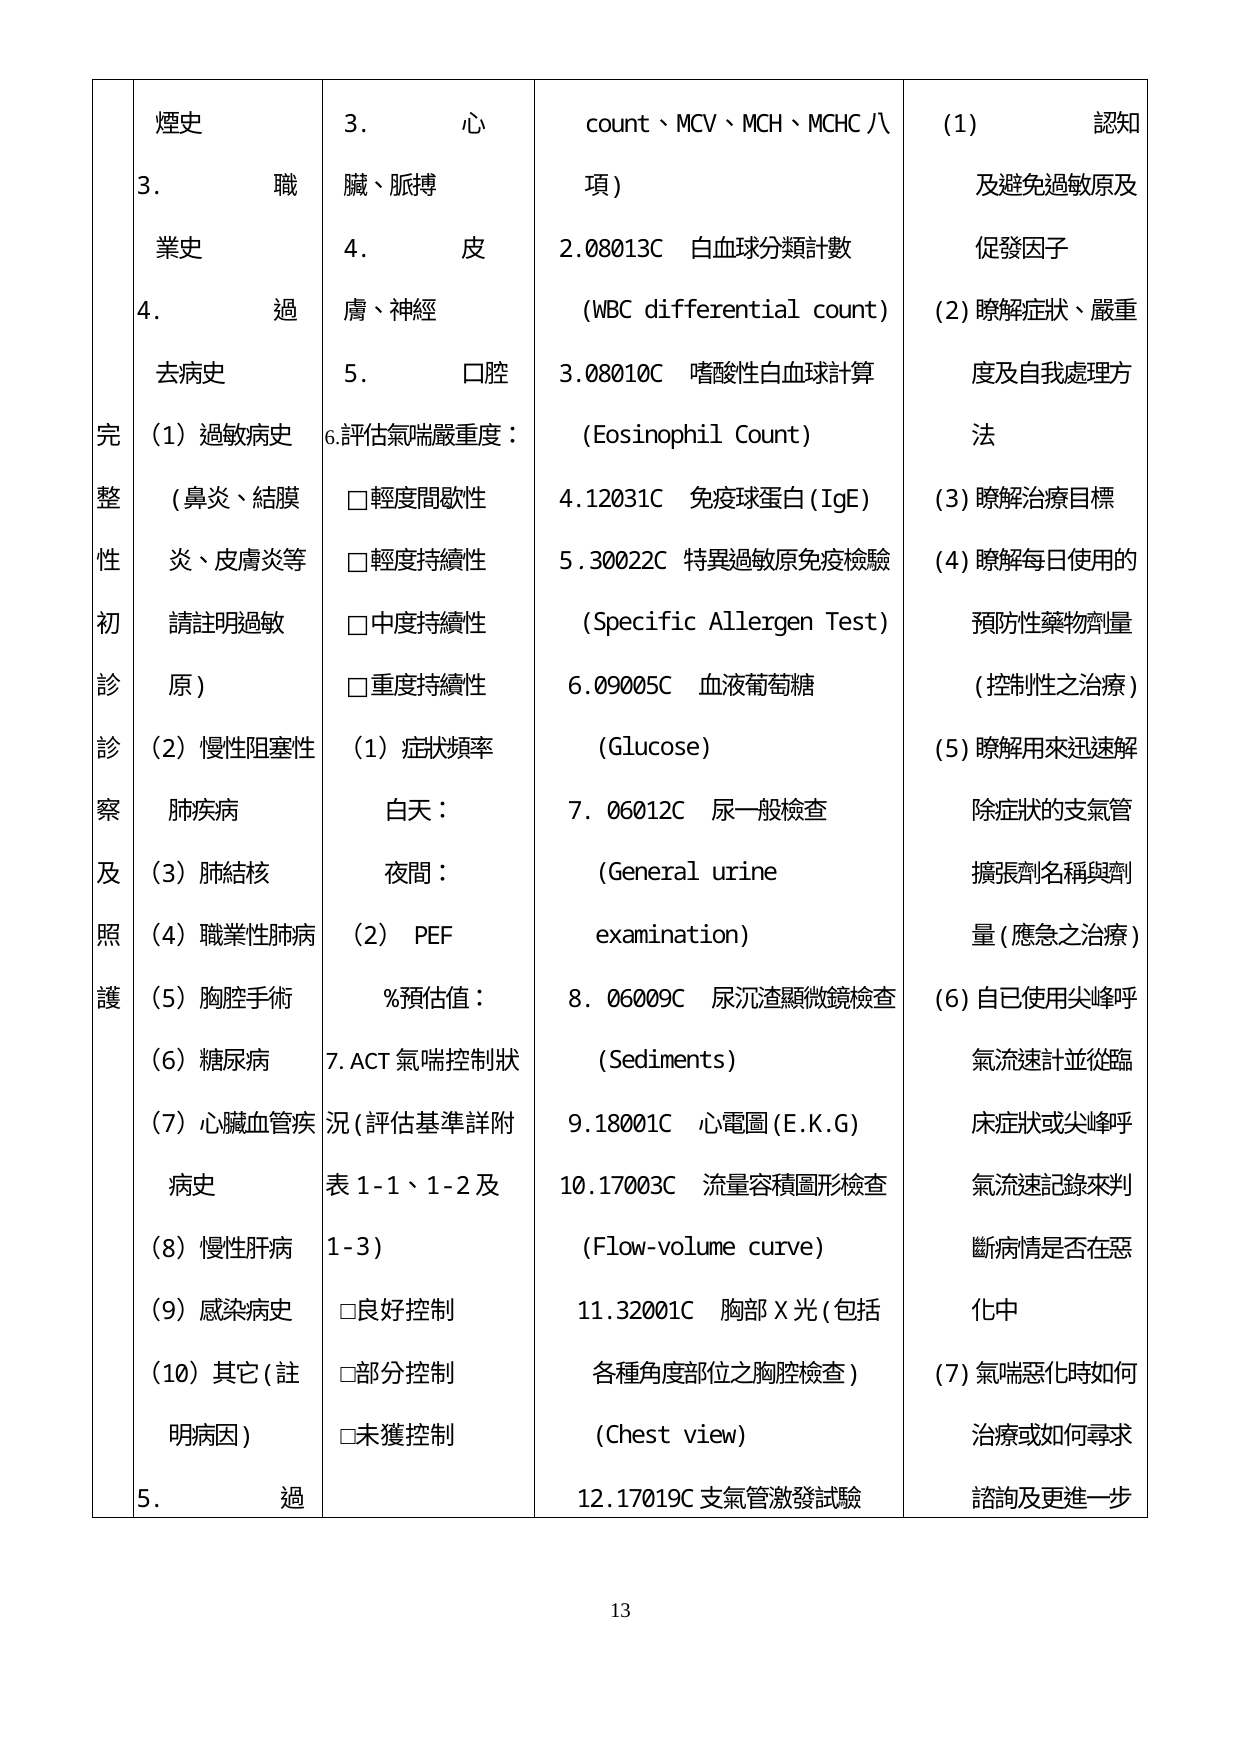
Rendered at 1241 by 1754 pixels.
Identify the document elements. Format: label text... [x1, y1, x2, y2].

table_cell 家族史 抽煙史 職業史 過去病史 （1）過敏病史 (鼻炎、結膜炎、皮膚炎等請註明過敏原) （2）慢性阻塞性肺疾病 （3）肺結核 （4）職業性肺病 （5）胸腔手術 （6）糖尿病 （7）心臟血管疾病史 （8）慢性肝病 （9）感染病史 （10）其它(註明病因) 過去和目前處置：藥劑、自我處理與監測 家庭狀況 (獨居 或有同居者) 主要照護者(註明姓名、關係及聯絡方式) [134, 80, 322, 1517]
table_cell 完整性初診診察及照護 [93, 80, 133, 1517]
table_cell 身高體重 血壓 心臟、脈搏 皮膚、神經 口腔 6.評估氣喘嚴重度： 輕度間歇性 輕度持續性 中度持續性 重度持續性 （1）症狀頻率 白天： 夜間： （2） PEF %預估值： 7. ACT氣喘控制狀況(評估基準詳附表1-1、1-2及1-3) □良好控制 □部分控制 □未獲控制 [323, 80, 534, 1517]
table_cell count、MCV、MCH、MCHC八項) 2.08013C 白血球分類計數(WBC differential count) 3.08010C 嗜酸性白血球計算(Eosinophil Count) 4.12031C 免疫球蛋白(IgE) 5.30022C 特異過敏原免疫檢驗(Specific Allergen Test) 6.09005C 血液葡萄糖(Glucose) 7. 06012C 尿一般檢查(General urine examination) 8. 06009C 尿沉渣顯微鏡檢查(Sediments) 9.18001C 心電圖(E.K.G) 10.17003C 流量容積圖形檢查(Flow-volume curve) 11.32001C 胸部X光(包括各種角度部位之胸腔檢查)(Chest view) 12.17019C支氣管激發試驗 [535, 80, 903, 1517]
table_cell 1.治療計畫 2.教導患者自我處理治療計畫 認知及避免過敏原及促發因子 瞭解症狀、嚴重度及自我處理方法 瞭解治療目標 瞭解每日使用的預防性藥物劑量(控制性之治療) 瞭解用來迅速解除症狀的支氣管擴張劑名稱與劑量(應急之治療) 自已使用尖峰呼氣流速計並從臨床症狀或尖峰呼氣流速記錄來判斷病情是否在惡化中 氣喘惡化時如何治療或如何尋求諮詢及更進一步的醫療 3.安排下次門診時間 [904, 80, 1147, 1517]
